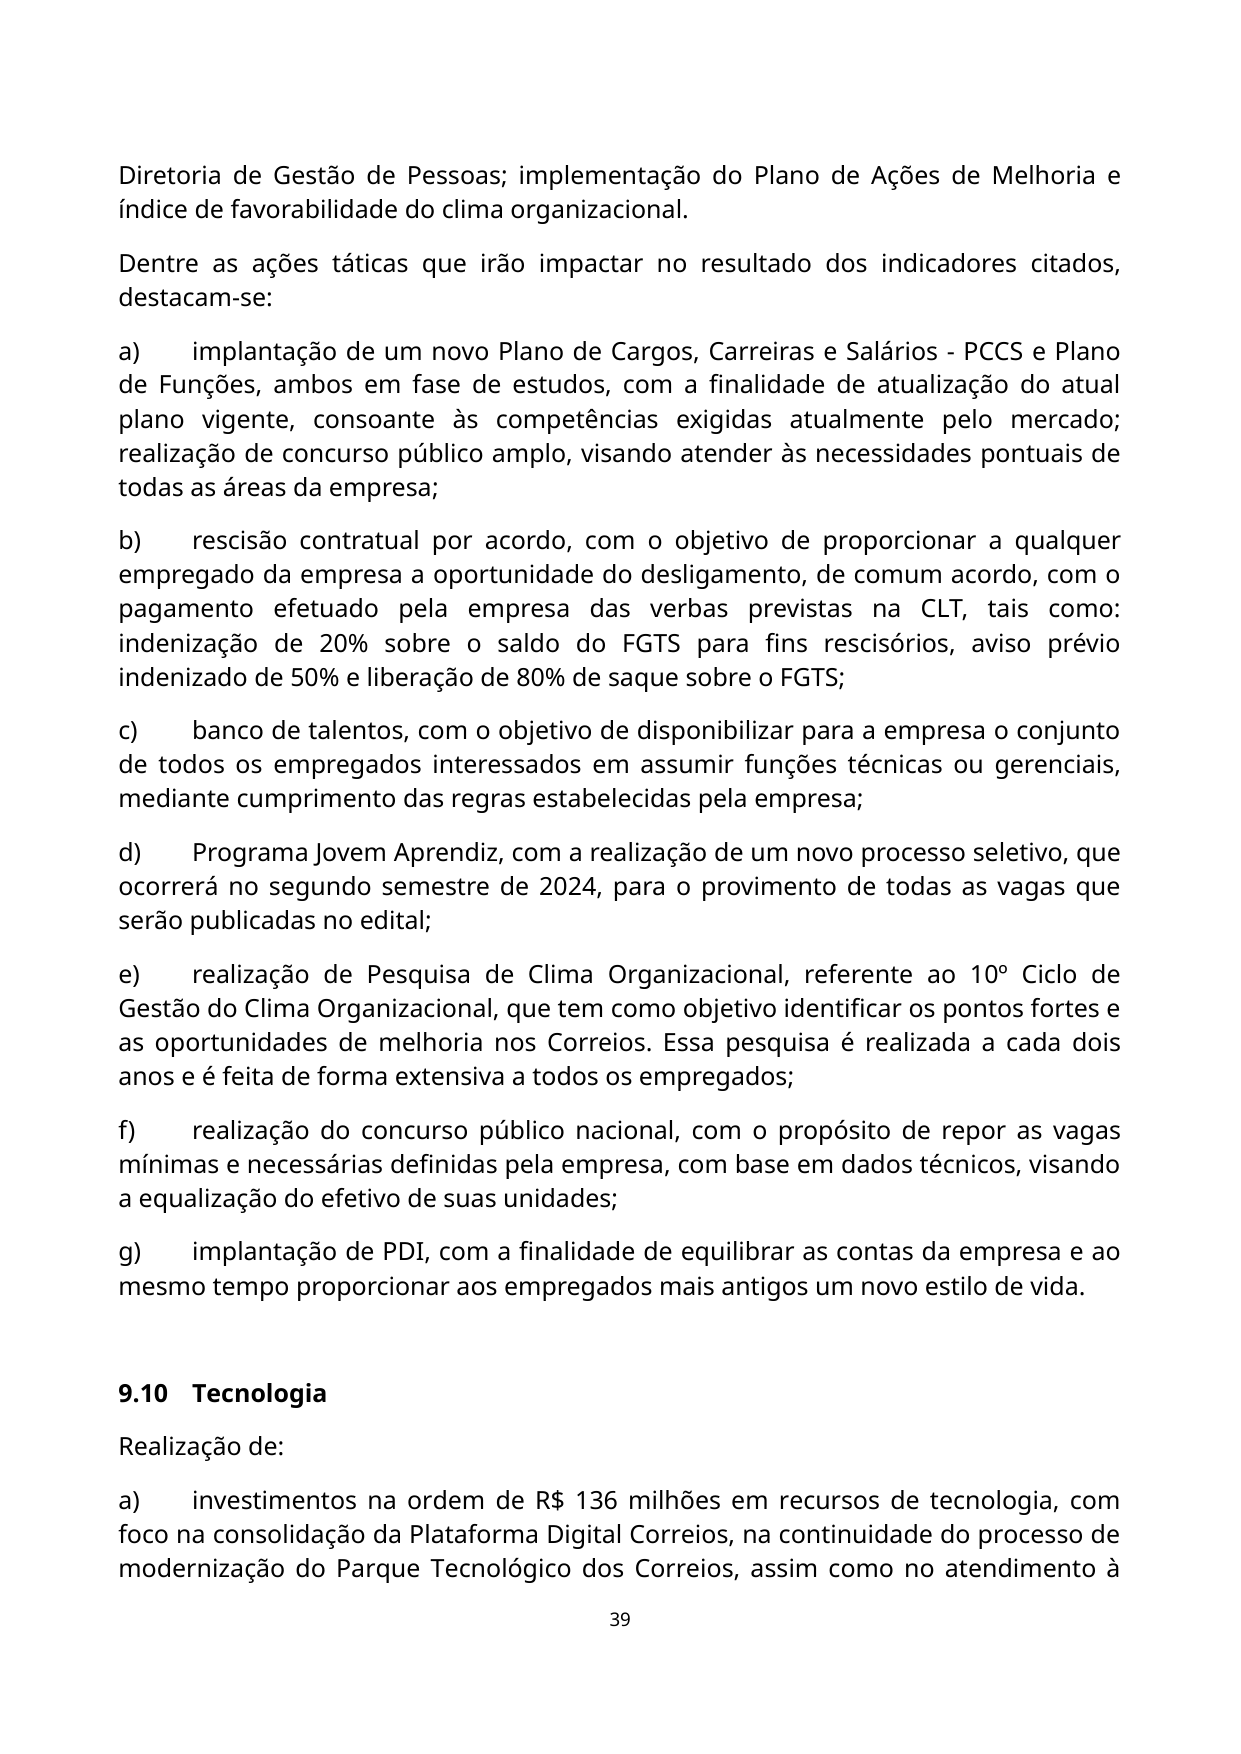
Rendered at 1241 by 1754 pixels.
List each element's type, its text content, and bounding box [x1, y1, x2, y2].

list b) rescisão contratual por acordo, com o objetivo de proporcionar a qualquer empregado da empresa a oportunidade do desligamento, de comum acordo, com o pagamento efetuado pela empresa das verbas previstas na CLT, tais como: indenização de 20% sobre o saldo do FGTS para fins rescisórios, aviso prévio indenizado de 50% e liberação de 80% de saque sobre o FGTS; [118, 523, 1122, 693]
list d) Programa Jovem Aprendiz, com a realização de um novo processo seletivo, que ocorrerá no segundo semestre de 2024, para o provimento de todas as vagas que serão publicadas no edital; [118, 835, 1122, 937]
text Diretoria de Gestão de Pessoas; implementação do Plano de Ações de Melhoria e índice de favorabilidade do clima organizacional. [118, 158, 1122, 226]
list a) implantação de um novo Plano de Cargos, Carreiras e Salários - PCCS e Plano de Funções, ambos em fase de estudos, com a finalidade de atualização do atual plano vigente, consoante às competências exigidas atualmente pelo mercado; realização de concurso público amplo, visando atender às necessidades pontuais de todas as áreas da empresa; [118, 333, 1122, 503]
list Realização de: [118, 1429, 1122, 1463]
text Dentre as ações táticas que irão impactar no resultado dos indicadores citados, destacam-se: [118, 245, 1122, 313]
list c) banco de talentos, com o objetivo de disponibilizar para a empresa o conjunto de todos os empregados interessados em assumir funções técnicas ou gerenciais, mediante cumprimento das regras estabelecidas pela empresa; [118, 713, 1122, 815]
list investimentos na ordem de R$ 136 milhões em recursos de tecnologia, com foco na consolidação da Plataforma Digital Correios, na continuidade do processo de modernização do Parque Tecnológico dos Correios, assim como no atendimento à [118, 1483, 1122, 1585]
list e) realização de Pesquisa de Clima Organizacional, referente ao 10º Ciclo de Gestão do Clima Organizacional, que tem como objetivo identificar os pontos fortes e as oportunidades de melhoria nos Correios. Essa pesquisa é realizada a cada dois anos e é feita de forma extensiva a todos os empregados; [118, 956, 1122, 1093]
list f) realização do concurso público nacional, com o propósito de repor as vagas mínimas e necessárias definidas pela empresa, com base em dados técnicos, visando a equalização do efetivo de suas unidades; [118, 1112, 1122, 1214]
list g) implantação de PDI, com a finalidade de equilibrar as contas da empresa e ao mesmo tempo proporcionar aos empregados mais antigos um novo estilo de vida. [118, 1234, 1122, 1302]
list 9.10 Tecnologia [118, 1375, 1122, 1409]
